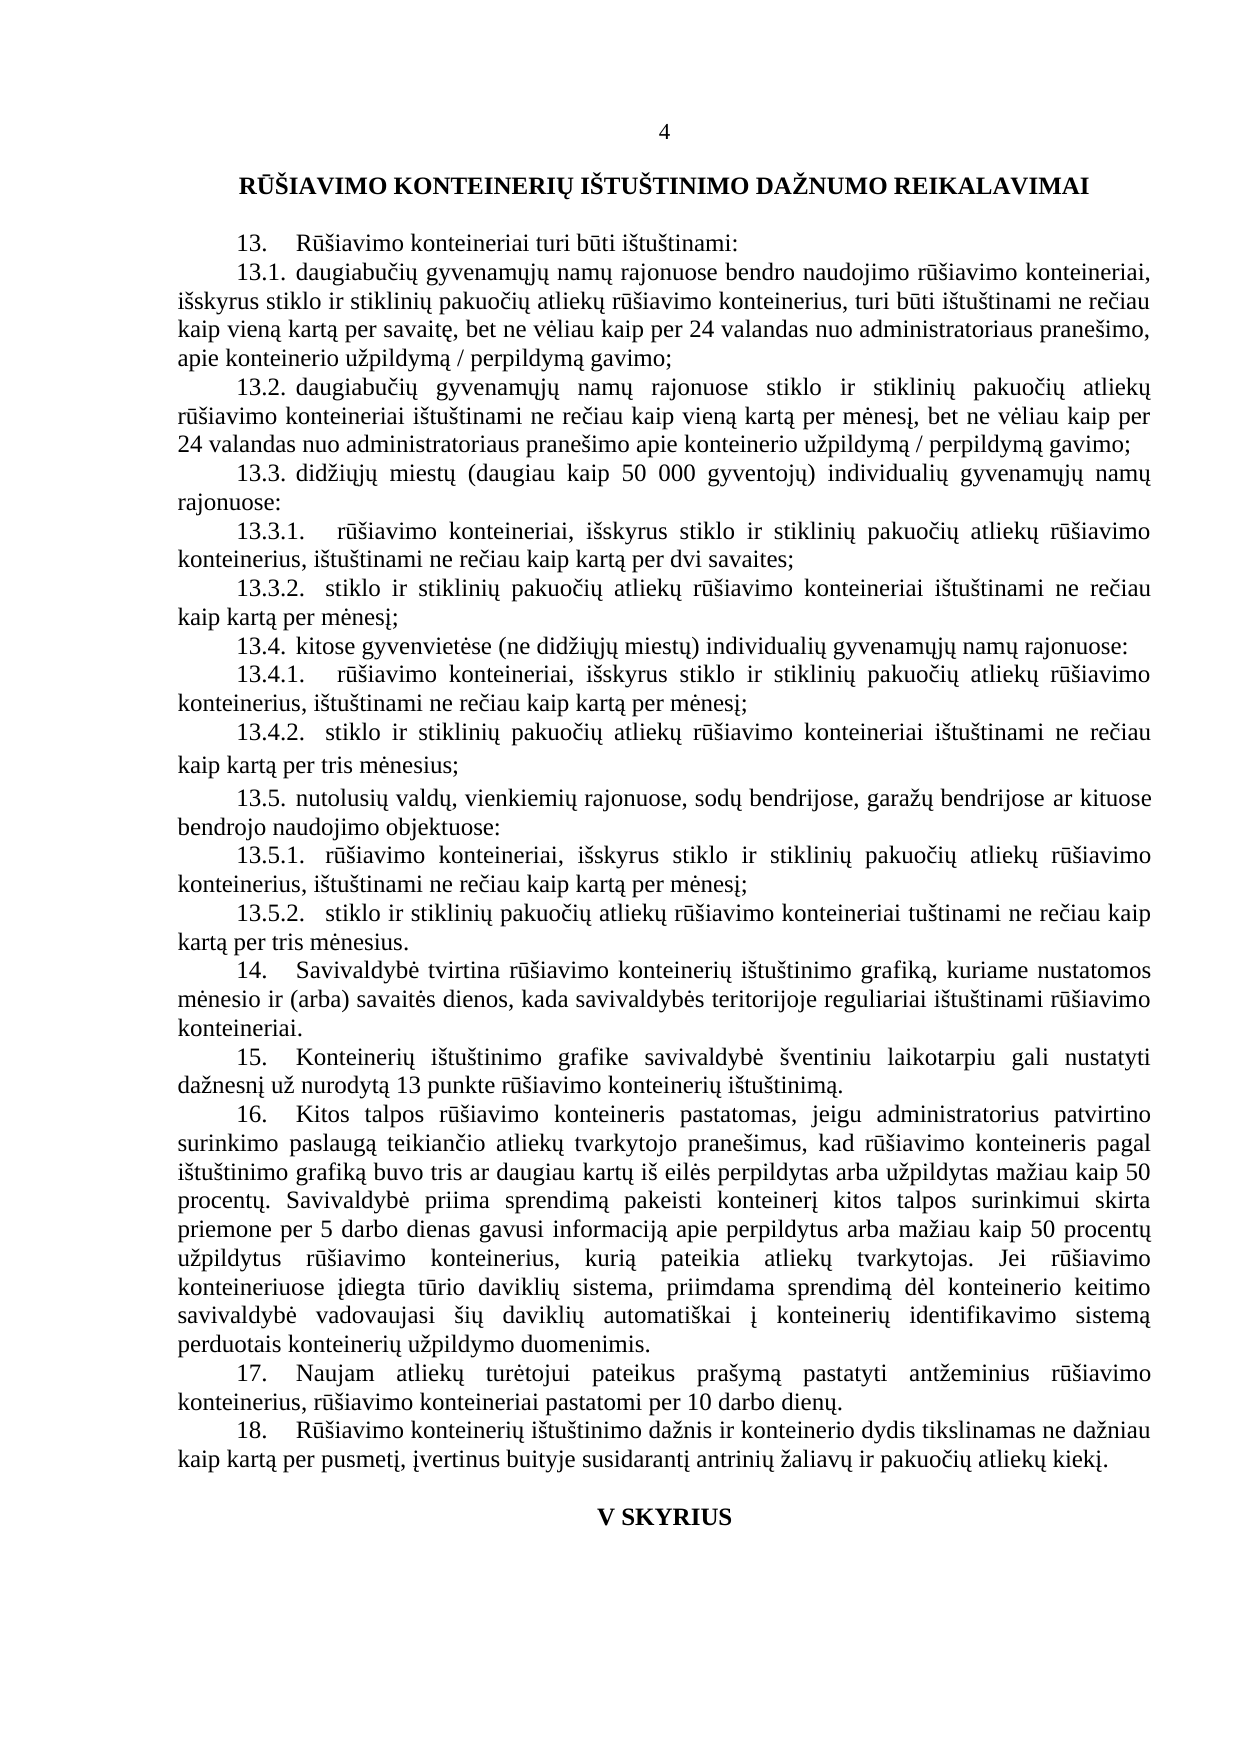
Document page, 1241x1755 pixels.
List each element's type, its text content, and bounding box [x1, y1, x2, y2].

text 16. Kitos talpos rūšiavimo konteineris pastatomas, jeigu administratorius patvirtino surinkimo paslaugą teikiančio atliekų tvarkytojo pranešimus, kad rūšiavimo konteineris pagal ištuštinimo grafiką buvo tris ar daugiau kartų iš eilės perpildytas arba užpildytas mažiau kaip 50 procentų. Savivaldybė priima sprendimą pakeisti konteinerį kitos talpos surinkimui skirta priemone per 5 darbo dienas gavusi informaciją apie perpildytus arba mažiau kaip 50 procentų užpildytus rūšiavimo konteinerius, kurią pateikia atliekų tvarkytojas. Jei rūšiavimo konteineriuose įdiegta tūrio daviklių sistema, priimdama sprendimą dėl konteinerio keitimo savivaldybė vadovaujasi šių daviklių automatiškai į konteinerių identifikavimo sistemą perduotais konteinerių užpildymo duomenimis. [177, 1099, 1152, 1358]
text 18. Rūšiavimo konteinerių ištuštinimo dažnis ir konteinerio dydis tikslinamas ne dažniau kaip kartą per pusmetį, įvertinus buityje susidarantį antrinių žaliavų ir pakuočių atliekų kiekį. [177, 1416, 1152, 1473]
text 14. Savivaldybė tvirtina rūšiavimo konteinerių ištuštinimo grafiką, kuriame nustatomos mėnesio ir (arba) savaitės dienos, kada savivaldybės teritorijoje reguliariai ištuštinami rūšiavimo konteineriai. [177, 956, 1152, 1042]
text 13.1. daugiabučių gyvenamųjų namų rajonuose bendro naudojimo rūšiavimo konteineriai, išskyrus stiklo ir stiklinių pakuočių atliekų rūšiavimo konteinerius, turi būti ištuštinami ne rečiau kaip vieną kartą per savaitę, bet ne vėliau kaip per 24 valandas nuo administratoriaus pranešimo, apie konteinerio užpildymą / perpildymą gavimo; [177, 257, 1152, 372]
text 13.3.2. stiklo ir stiklinių pakuočių atliekų rūšiavimo konteineriai ištuštinami ne rečiau kaip kartą per mėnesį; [177, 573, 1152, 631]
text 13.3.1. rūšiavimo konteineriai, išskyrus stiklo ir stiklinių pakuočių atliekų rūšiavimo konteinerius, ištuštinami ne rečiau kaip kartą per dvi savaites; [177, 516, 1152, 573]
text 13.5. nutolusių valdų, vienkiemių rajonuose, sodų bendrijose, garažų bendrijose ar kituose bendrojo naudojimo objektuose: [177, 783, 1152, 841]
text 13.5.2. stiklo ir stiklinių pakuočių atliekų rūšiavimo konteineriai tuštinami ne rečiau kaip kartą per tris mėnesius. [177, 898, 1152, 956]
text 13. Rūšiavimo konteineriai turi būti ištuštinami: [177, 228, 1152, 257]
text 13.4. kitose gyvenvietėse (ne didžiųjų miestų) individualių gyvenamųjų namų rajonuose: [177, 631, 1152, 659]
text 13.4.2. stiklo ir stiklinių pakuočių atliekų rūšiavimo konteineriai ištuštinami ne rečiau kaip kartą per tris mėnesius; [177, 717, 1152, 779]
text 17. Naujam atliekų turėtojui pateikus prašymą pastatyti antžeminius rūšiavimo konteinerius, rūšiavimo konteineriai pastatomi per 10 darbo dienų. [177, 1358, 1152, 1416]
text V SKYRIUS [177, 1502, 1152, 1531]
text 13.4.1. rūšiavimo konteineriai, išskyrus stiklo ir stiklinių pakuočių atliekų rūšiavimo konteinerius, ištuštinami ne rečiau kaip kartą per mėnesį; [177, 659, 1152, 717]
text RŪŠIAVIMO KONTEINERIŲ IŠTUŠTINIMO DAŽNUMO REIKALAVIMAI [177, 171, 1152, 199]
text 13.3. didžiųjų miestų (daugiau kaip 50 000 gyventojų) individualių gyvenamųjų namų rajonuose: [177, 458, 1152, 516]
text 13.2. daugiabučių gyvenamųjų namų rajonuose stiklo ir stiklinių pakuočių atliekų rūšiavimo konteineriai ištuštinami ne rečiau kaip vieną kartą per mėnesį, bet ne vėliau kaip per 24 valandas nuo administratoriaus pranešimo apie konteinerio užpildymą / perpildymą gavimo; [177, 372, 1152, 458]
text 15. Konteinerių ištuštinimo grafike savivaldybė šventiniu laikotarpiu gali nustatyti dažnesnį už nurodytą 13 punkte rūšiavimo konteinerių ištuštinimą. [177, 1042, 1152, 1099]
text 13.5.1. rūšiavimo konteineriai, išskyrus stiklo ir stiklinių pakuočių atliekų rūšiavimo konteinerius, ištuštinami ne rečiau kaip kartą per mėnesį; [177, 841, 1152, 898]
